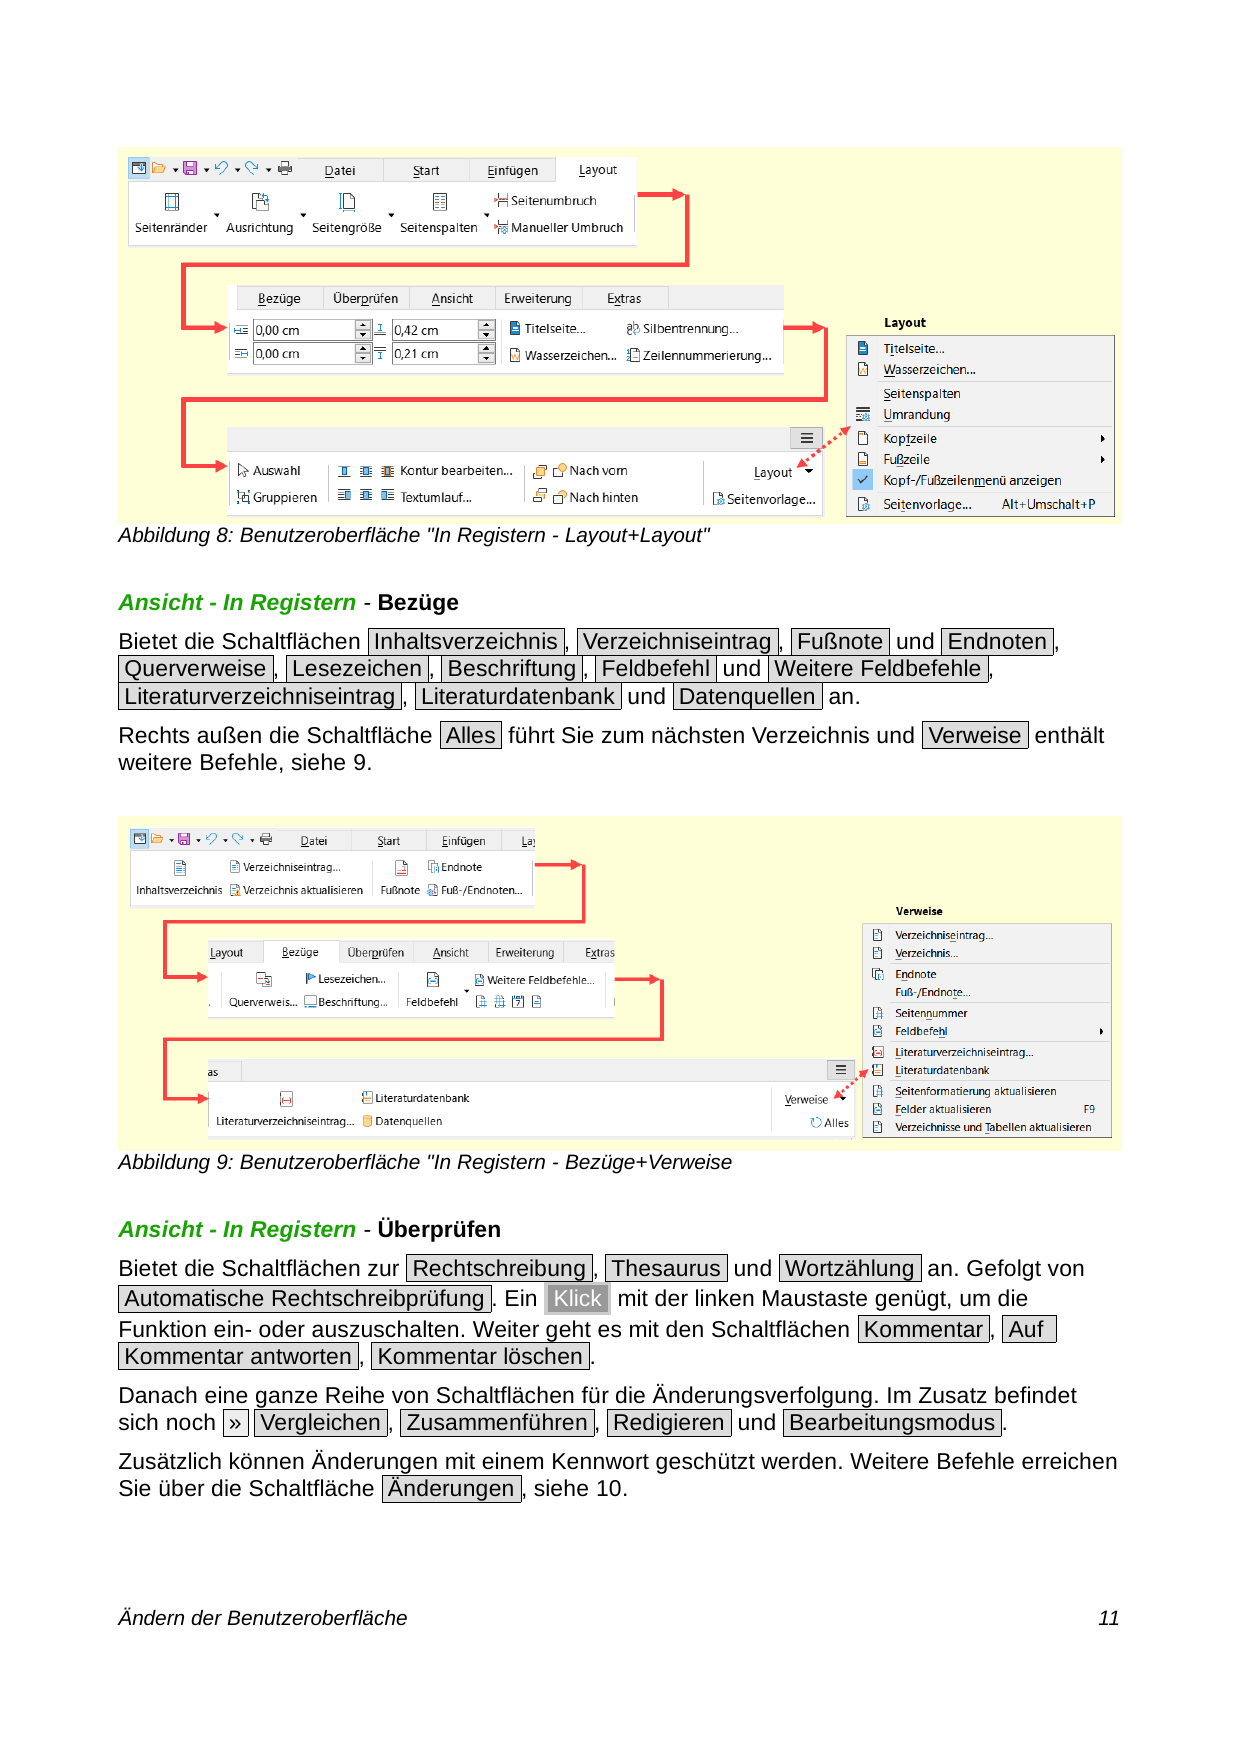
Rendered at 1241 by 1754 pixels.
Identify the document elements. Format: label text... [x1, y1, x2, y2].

text Bietet die Schaltflächen zur Rechtschreibung, Thesaurus und Wortzählung an. Gefolgt von Automatische Rechtschreibprüfung. Ein Klick mit der linken Maustaste genügt, um die Funktion ein- oder auszuschalten. Weiter geht es mit den Schaltflächen Kommentar, Auf Kommentar antworten, Kommentar löschen. [118, 1254, 1122, 1369]
text Ansicht - In Registern - Bezüge [118, 588, 1122, 616]
text Ansicht - In Registern - Überprüfen [118, 1216, 1122, 1243]
text Bietet die Schaltflächen Inhaltsverzeichnis, Verzeichniseintrag, Fußnote und Endnoten, Querverweise, Lesezeichen, Beschriftung, Feldbefehl und Weitere Feldbefehle, Literaturverzeichniseintrag, Literaturdatenbank und Datenquellen an. [118, 627, 564, 682]
text Bietet die Schaltflächen Inhaltsverzeichnis, Verzeichniseintrag, Fußnote und Endnoten, Querverweise, Lesezeichen, Beschriftung, Feldbefehl und Weitere Feldbefehle, Literaturverzeichniseintrag, Literaturdatenbank und Datenquellen an. [565, 627, 778, 655]
text Abbildung 8: Benutzeroberfläche "In Registern - Layout+Layout" [118, 524, 1122, 547]
picture [118, 147, 1123, 524]
text Abbildung 9: Benutzeroberfläche "In Registern - Bezüge+Verweise [118, 1151, 1122, 1174]
text Danach eine ganze Reihe von Schaltflächen für die Änderungsverfolgung. Im Zusatz befindet sich noch » Vergleichen, Zusammenführen, Redigieren und Bearbeitungsmodus. [118, 1381, 1122, 1436]
text Bietet die Schaltflächen Inhaltsverzeichnis, Verzeichniseintrag, Fußnote und Endnoten, Querverweise, Lesezeichen, Beschriftung, Feldbefehl und Weitere Feldbefehle, Literaturverzeichniseintrag, Literaturdatenbank und Datenquellen an. [823, 627, 1122, 709]
text Zusätzlich können Änderungen mit einem Kennwort geschützt werden. Weitere Befehle erreichen Sie über die Schaltfläche Änderungen, siehe Abbildung 10. [118, 1447, 1122, 1502]
text Rechts außen die Schaltfläche Alles führt Sie zum nächsten Verzeichnis und Verweise enthält weitere Befehle, siehe Abbildung 9. [118, 721, 1122, 775]
picture [118, 816, 1123, 1151]
